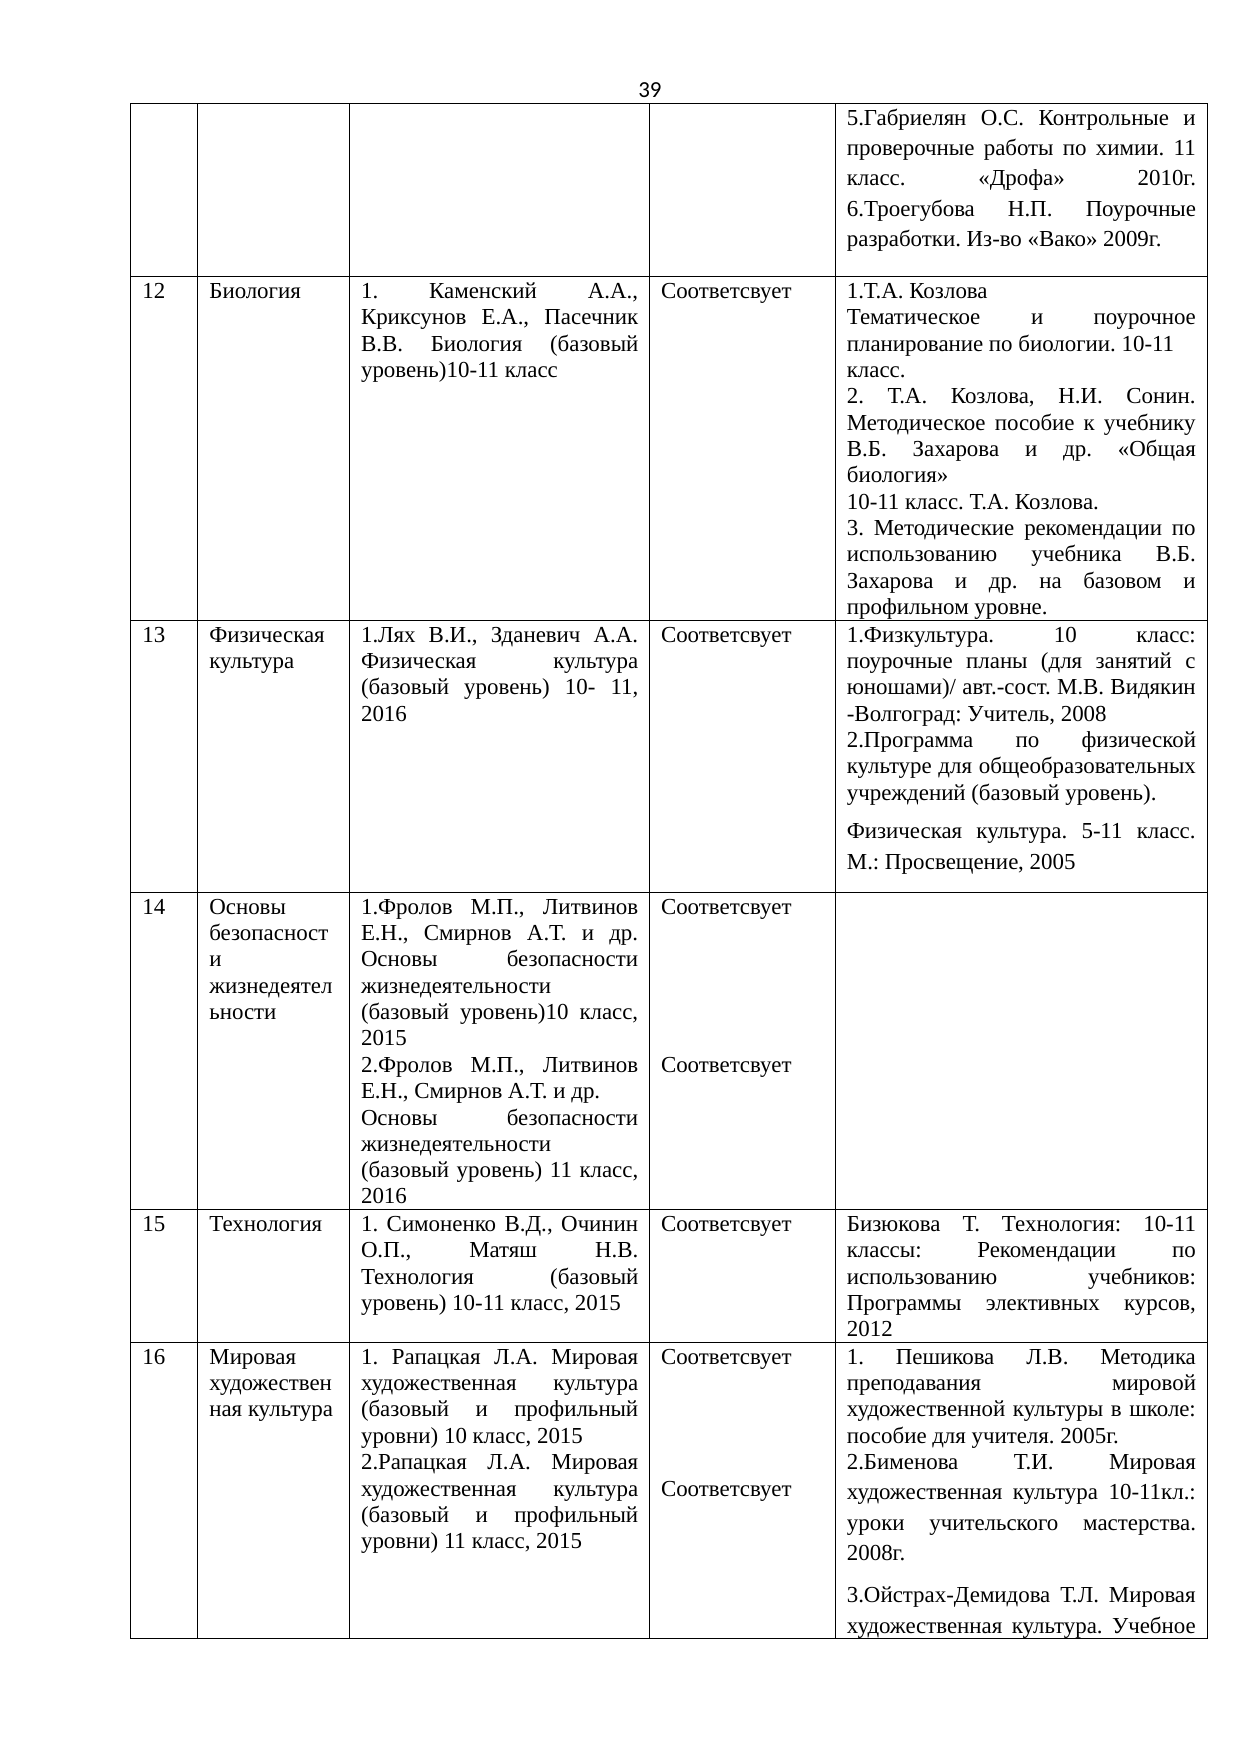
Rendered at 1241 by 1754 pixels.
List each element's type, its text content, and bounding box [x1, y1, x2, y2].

table_cell Основы безопасности жизнедеятельности [198, 893, 349, 1209]
table_cell Биология [198, 277, 349, 619]
table_cell 1. Пешикова Л.В. Методика преподавания мировой художественной культуры в школе: пособие для учителя. 2005г. 2.Бименова Т.И. Мировая художественная культура 10-11кл.: уроки учительского мастерства. 2008г. 3.Ойстрах-Демидова Т.Л. Мировая художественная культура. Учебное [836, 1343, 1207, 1638]
table_cell [650, 104, 835, 276]
table_cell [350, 104, 649, 276]
table_cell Соответсвует [650, 277, 835, 619]
table_cell 1.Фролов М.П., Литвинов Е.Н., Смирнов А.Т. и др. Основы безопасности жизнедеятельности (базовый уровень)10 класс, 2015 2.Фролов М.П., Литвинов Е.Н., Смирнов А.Т. и др. Основы безопасности жизнедеятельности (базовый уровень) 11 класс, 2016 [350, 893, 649, 1209]
table_cell 1. Симоненко В.Д., Очинин О.П., Матяш Н.В. Технология (базовый уровень) 10-11 класс, 2015 [350, 1210, 649, 1342]
table_cell Соответсвует [650, 1210, 835, 1342]
table_cell 12 [131, 277, 197, 619]
table_cell 1. Рапацкая Л.А. Мировая художественная культура (базовый и профильный уровни) 10 класс, 2015 2.Рапацкая Л.А. Мировая художественная культура (базовый и профильный уровни) 11 класс, 2015 [350, 1343, 649, 1638]
table_cell Бизюкова Т. Технология: 10-11 классы: Рекомендации по использованию учебников: Программы элективных курсов, 2012 [836, 1210, 1207, 1342]
table_cell [131, 104, 197, 276]
table_cell 5.Габриелян О.С. Контрольные и проверочные работы по химии. 11 класс. «Дрофа» 2010г. 6.Троегубова Н.П. Поурочные разработки. Из-во «Вако» 2009г. [836, 104, 1207, 276]
table_cell Физическая культура [198, 621, 349, 892]
table_cell 13 [131, 621, 197, 892]
table_cell 15 [131, 1210, 197, 1342]
table_cell Технология [198, 1210, 349, 1342]
table_cell Соответсвует Соответсвует [650, 893, 835, 1209]
table_cell [198, 104, 349, 276]
table_cell Соответсвует [650, 621, 835, 892]
table_cell 1.Физкультура. 10 класс: поурочные планы (для занятий с юношами)/ авт.-сост. М.В. Видякин -Волгоград: Учитель, 2008 2.Программа по физической культуре для общеобразовательных учреждений (базовый уровень). Физическая культура. 5-11 класс. М.: Просвещение, 2005 [836, 621, 1207, 892]
table_cell Соответсвует Соответсвует [650, 1343, 835, 1638]
table_cell 1. Каменский А.А., Криксунов Е.А., Пасечник В.В. Биология (базовый уровень)10-11 класс [350, 277, 649, 619]
table_cell 14 [131, 893, 197, 1209]
table_cell 1.Т.А. Козлова Тематическое и поурочное планирование по биологии. 10-11 класс. 2. Т.А. Козлова, Н.И. Сонин. Методическое пособие к учебнику В.Б. Захарова и др. «Общая биология» 10-11 класс. Т.А. Козлова. 3. Методические рекомендации по использованию учебника В.Б. Захарова и др. на базовом и профильном уровне. [836, 277, 1207, 619]
table_cell 16 [131, 1343, 197, 1638]
table_cell [836, 893, 1207, 1209]
table_cell 1.Лях В.И., Зданевич А.А. Физическая культура (базовый уровень) 10- 11, 2016 [350, 621, 649, 892]
table_cell Мировая художественная культура [198, 1343, 349, 1638]
